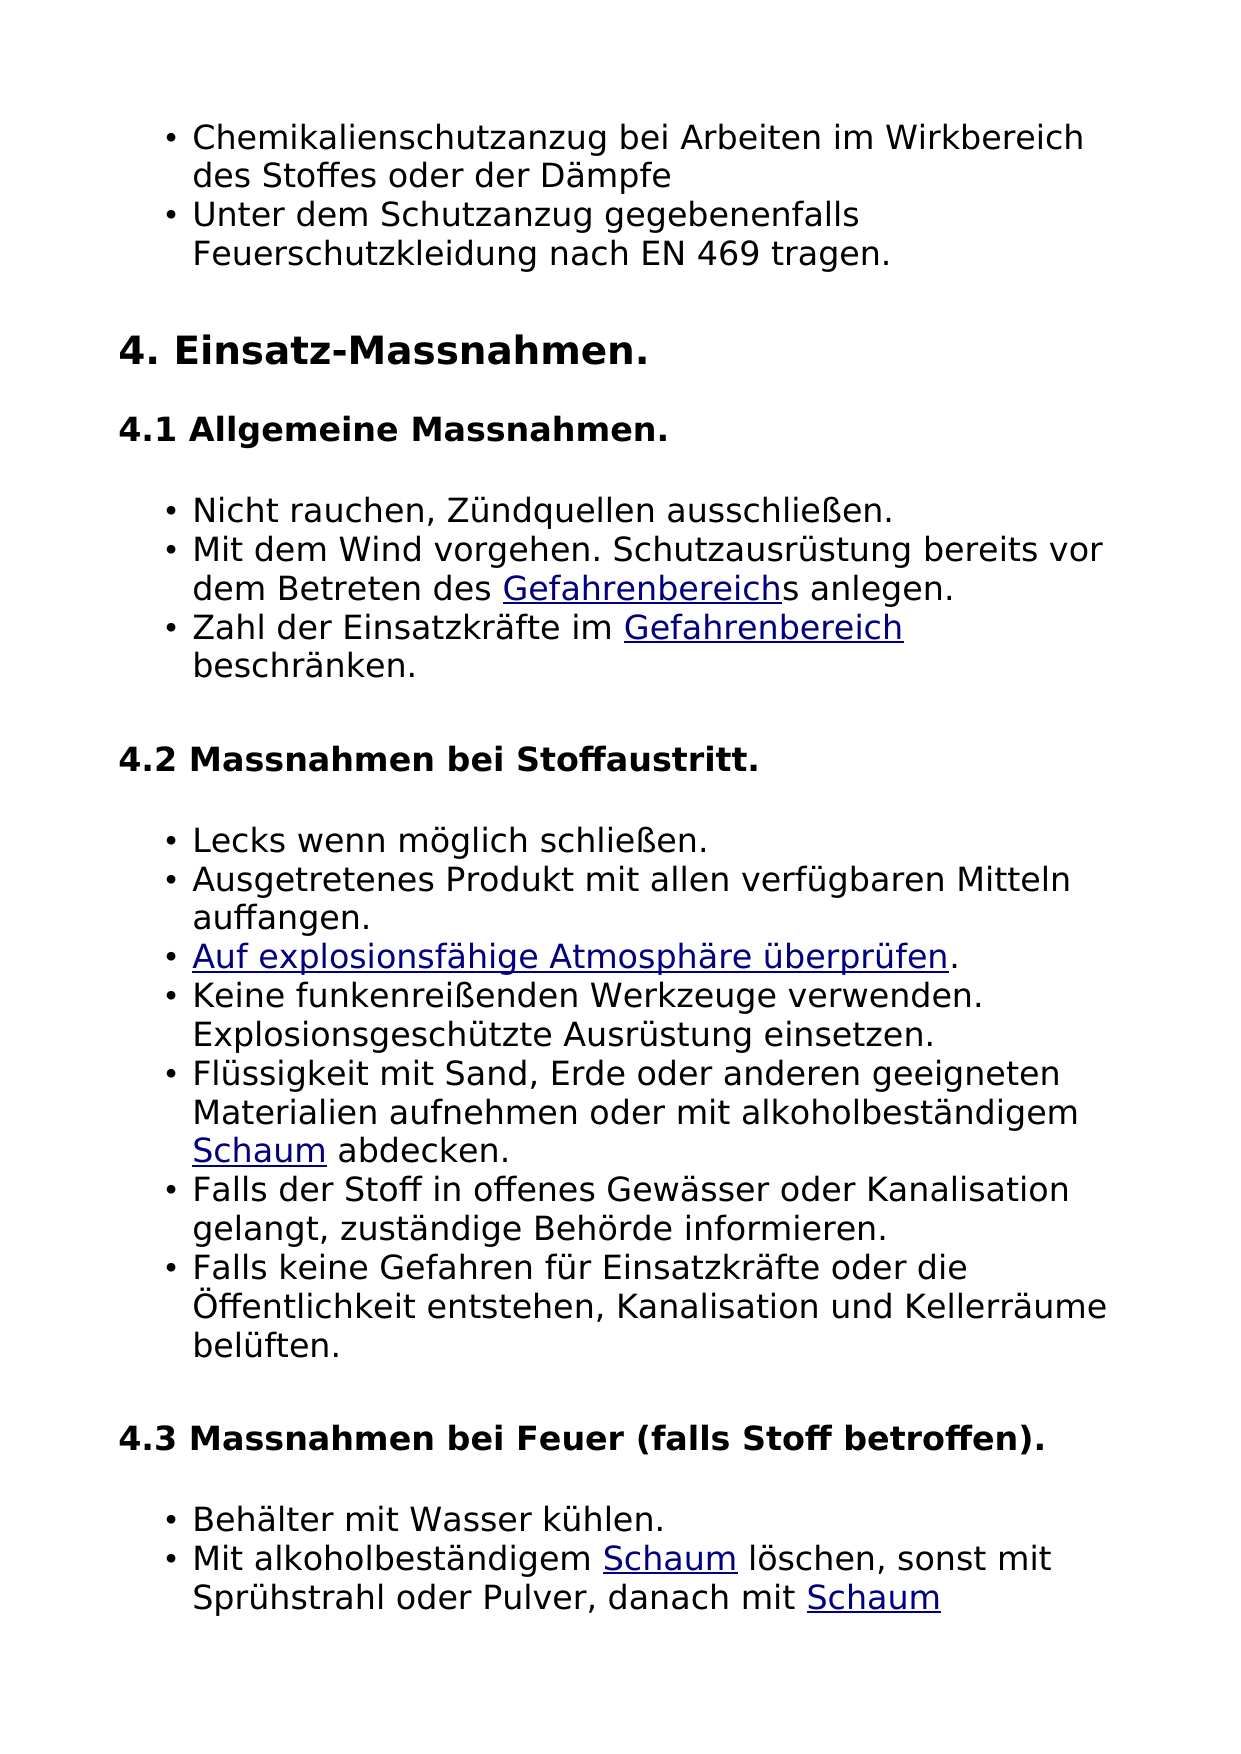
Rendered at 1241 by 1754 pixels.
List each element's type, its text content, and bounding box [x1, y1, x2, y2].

subtitle 4.2 Massnahmen bei Stoffaustritt. [118, 740, 1122, 779]
list Chemikalienschutzanzug bei Arbeiten im Wirkbereich des Stoffes oder der Dämpfe [177, 118, 1122, 196]
list Falls keine Gefahren für Einsatzkräfte oder die Öffentlichkeit entstehen, Kanalisation und Kellerräume belüften. [177, 1248, 1122, 1365]
subtitle 4.1 Allgemeine Massnahmen. [118, 411, 1122, 449]
list Behälter mit Wasser kühlen. [177, 1500, 1122, 1539]
list Falls der Stoff in offenes Gewässer oder Kanalisation gelangt, zuständige Behörde informieren. [177, 1171, 1122, 1248]
list Nicht rauchen, Zündquellen ausschließen. [177, 492, 1122, 530]
subtitle 4. Einsatz-Massnahmen. [118, 328, 1122, 373]
list Zahl der Einsatzkräfte im Gefahrenbereich beschränken. [177, 608, 1122, 686]
list Unter dem Schutzanzug gegebenenfalls Feuerschutzkleidung nach EN 469 tragen. [177, 196, 1122, 273]
list Lecks wenn möglich schließen. [177, 821, 1122, 860]
list Keine funkenreißenden Werkzeuge verwenden. Explosionsgeschützte Ausrüstung einsetzen. [177, 977, 1122, 1054]
list Mit alkoholbeständigem Schaum löschen, sonst mit Sprühstrahl oder Pulver, danach mit Schaum [177, 1539, 1122, 1617]
list Flüssigkeit mit Sand, Erde oder anderen geeigneten Materialien aufnehmen oder mit alkoholbeständigem Schaum abdecken. [177, 1054, 1122, 1171]
subtitle 4.3 Massnahmen bei Feuer (falls Stoff betroffen). [118, 1419, 1122, 1458]
list Auf explosionsfähige Atmosphäre überprüfen. [177, 938, 1122, 977]
list Ausgetretenes Produkt mit allen verfügbaren Mitteln auffangen. [177, 860, 1122, 938]
list Mit dem Wind vorgehen. Schutzausrüstung bereits vor dem Betreten des Gefahrenbereichs anlegen. [177, 530, 1122, 608]
